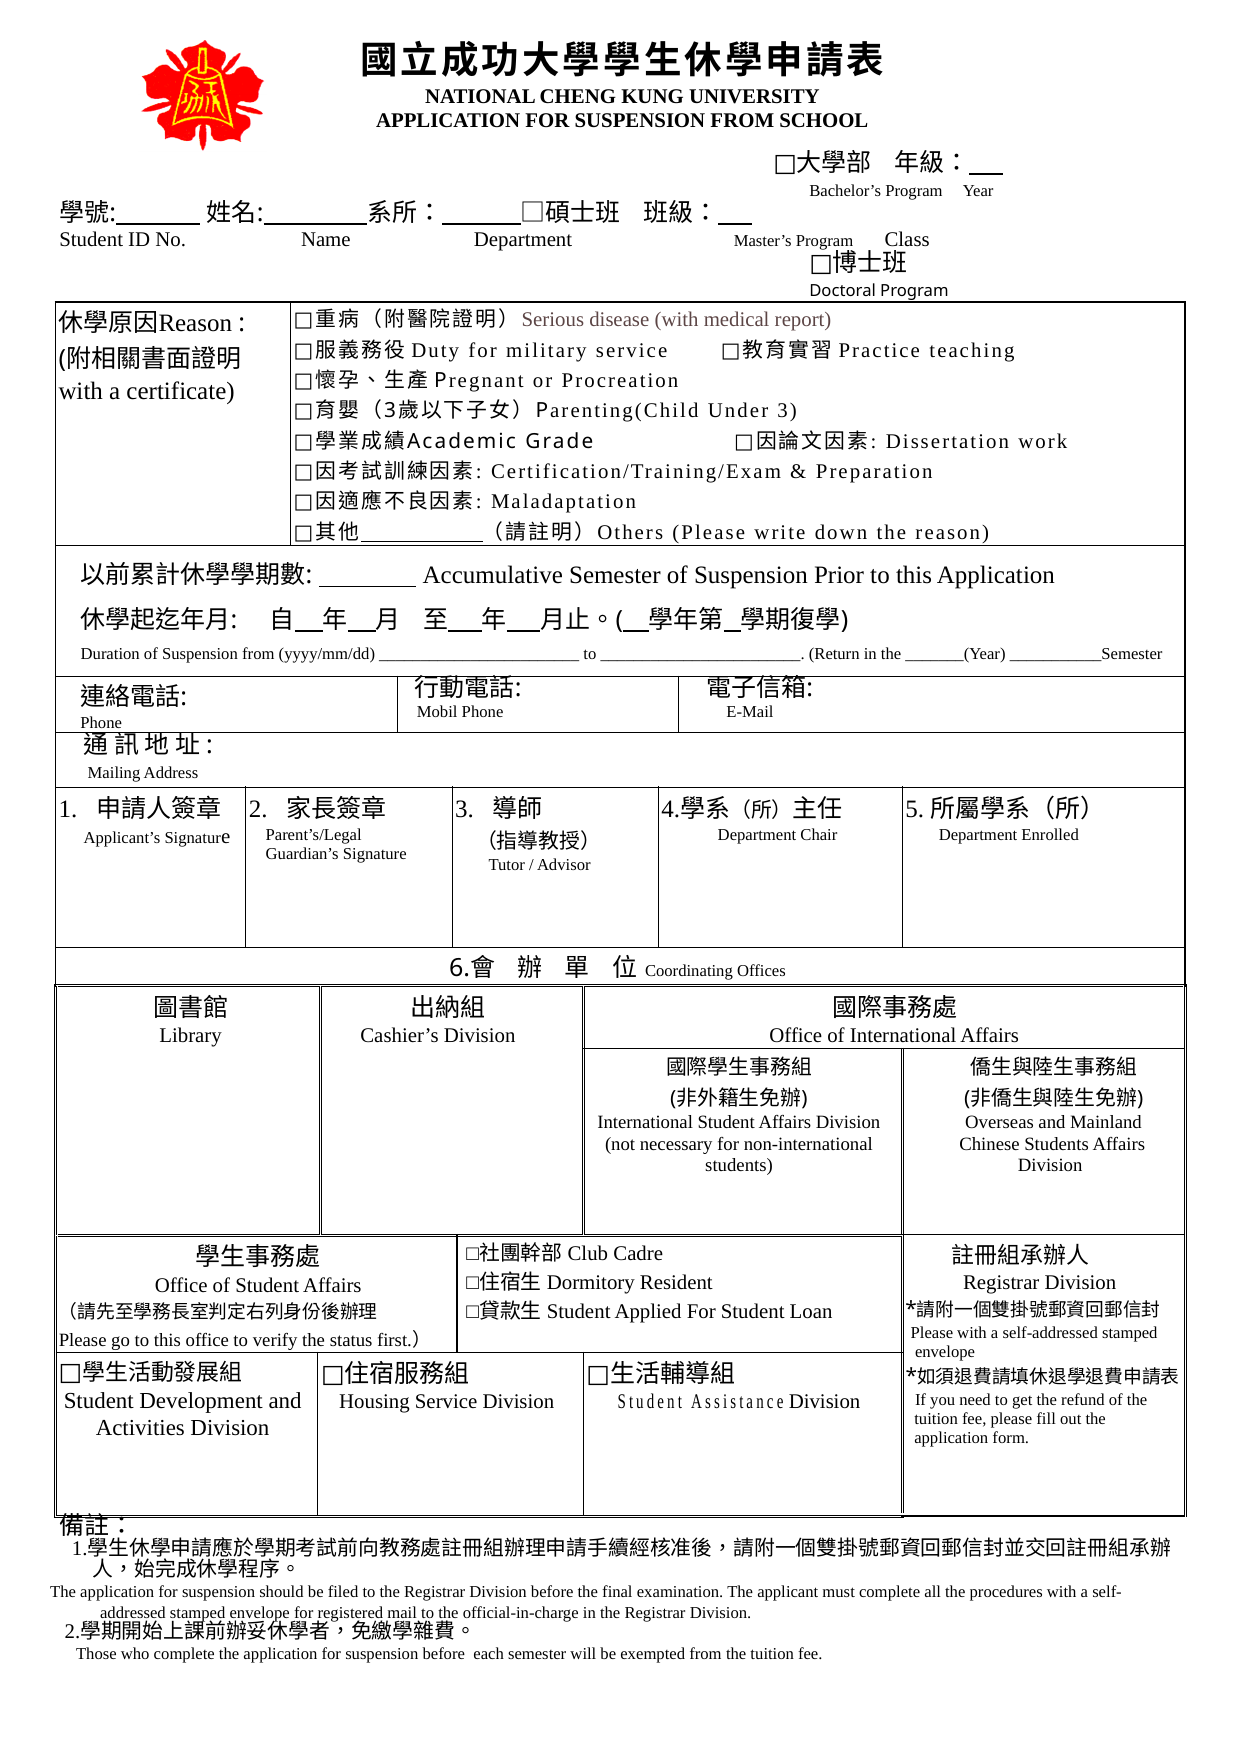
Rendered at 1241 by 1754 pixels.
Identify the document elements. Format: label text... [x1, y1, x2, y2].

text The application for suspension should be filed to the Registrar Division before the final examination. The applicant must complete all the procedures with a self-addressed stamped envelope for registered mail to the official-in-charge in the Registrar Division. [0, 1581, 1181, 1622]
table_cell □學生活動發展組 Student Development and Activities Division [57, 1353, 317, 1515]
table_cell 4.學系（所）主任 Department Chair [659, 788, 902, 947]
text Bachelor’s Program Year [59, 176, 1240, 201]
text 2.學期開始上課前辦妥休學者，免繳學雜費。 [59, 1622, 1181, 1643]
table_cell 出納組 Cashier’s Division [322, 987, 582, 1234]
table_cell 國際學生事務組 (非外籍生免辦) International Student Affairs Division (not necessary for non-international students) [585, 1049, 901, 1234]
text □博士班 [59, 251, 1240, 276]
table_cell 家長簽章 Parent’s/Legal Guardian’s Signature [246, 788, 452, 947]
table_cell 僑生與陸生事務組 (非僑生與陸生免辦) Overseas and Mainland Chinese Students Affairs Division [904, 1049, 1184, 1234]
table_cell 行動電話: Mobil Phone [398, 677, 678, 732]
table_cell 圖書館 Library [57, 987, 319, 1234]
text [59, 108, 131, 132]
text 1.學生休學申請應於學期考試前向教務處註冊組辦理申請手續經核准後，請附一個雙掛號郵資回郵信封並交回註冊組承辦人，始完成休學程序。 [72, 1539, 1181, 1581]
subtitle NATIONAL CHENG KUNG UNIVERSITY [274, 84, 1185, 108]
table_cell 註冊組承辦人 Registrar Division *請附一個雙掛號郵資回郵信封 Please with a self-addressed stamped envelope *如須退費請填休退學退費申請表 If you need to get the refund of the tuition fee, please fill out the application form. [902, 1235, 1184, 1515]
text 國立成功大學學生休學申請表 [59, 23, 1185, 167]
text Doctoral Program [59, 276, 1240, 301]
table_cell 學生事務處 Office of Student Affairs （請先至學務長室判定右列身份後辦理 Please go to this office to verify the status first.） [57, 1237, 456, 1352]
table_cell □社團幹部 Club Cadre □住宿生 Dormitory Resident □貸款生 Student Applied For Student Loan [458, 1237, 901, 1352]
text 備註： [59, 1518, 1181, 1539]
table_header □重病（附醫院證明）Serious disease (with medical report) □服義務役Duty for military service □教育實習Practice teaching □懷孕、生產Pregnant or Procreation □育嬰（3歲以下子女）Parenting(Child Under 3) □學業成績Academic Grade □因論文因素: Dissertation work □因考試訓練因素: Certification/Training/Exam & Preparation □因適應不良因素: Maladaptation □其他 （請註明）Others (Please write down the reason) [291, 303, 1184, 545]
table_cell □住宿服務組 Housing Service Division [318, 1353, 583, 1515]
table_header 休學原因Reason : (附相關書面證明 with a certificate) [56, 303, 290, 545]
picture [138, 38, 267, 152]
table_cell 申請人簽章 Applicant’s Signature [56, 788, 245, 947]
table_cell 以前累計休學學期數: Accumulative Semester of Suspension Prior to this Application 休學起迄年月: 自 年 月 至 年 月止。( 學年第 學期復學) Duration of Suspension from (yyyy/mm/dd) ________________________ to ________________________. (Return in the _______(Year) ___________Semester [56, 546, 1184, 676]
text Those who complete the application for suspension before each semester will be exempted from the tuition fee. [59, 1643, 1181, 1664]
table_cell 電子信箱: E-Mail [679, 677, 1184, 732]
text 學號: 姓名: 系所： □碩士班 班級： [59, 201, 1181, 226]
subtitle [59, 84, 131, 108]
table_cell 6.會 辦 單 位 Coordinating Offices [56, 948, 1184, 984]
table_cell 國際事務處 Office of International Affairs [583, 985, 1184, 1047]
text APPLICATION FOR SUSPENSION FROM SCHOOL [274, 108, 1185, 132]
table_cell 導師 （指導教授） Tutor / Advisor [453, 788, 658, 947]
text Student ID No. Name Department Master’s Program Class [59, 226, 1181, 251]
table_cell 通 訊 地 址 : Mailing Address [56, 733, 1184, 786]
text □大學部 年級： [59, 151, 1240, 176]
table_cell 5. 所屬學系（所） Department Enrolled [903, 788, 1184, 947]
table_cell 連絡電話: Phone [56, 677, 397, 732]
table_cell □生活輔導組 Student Assistance Division [584, 1353, 902, 1515]
